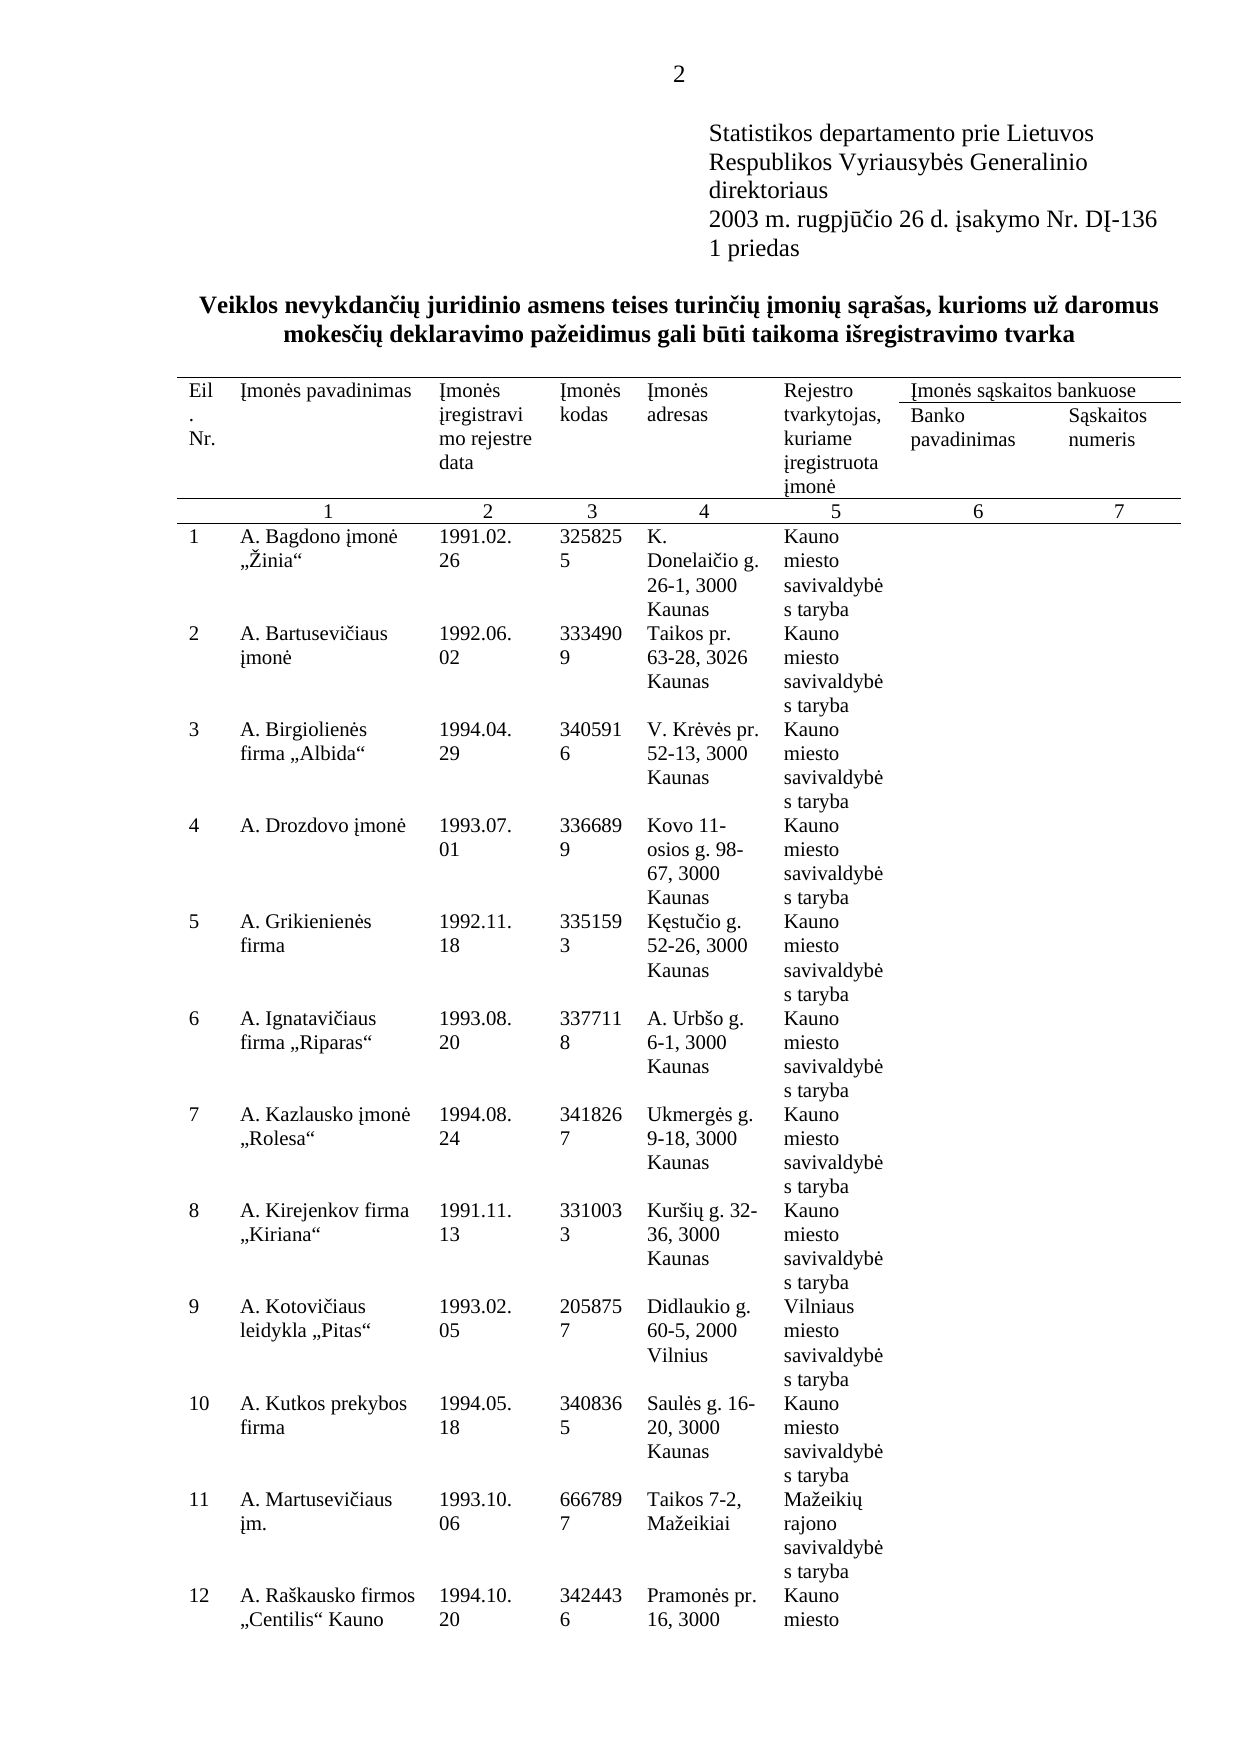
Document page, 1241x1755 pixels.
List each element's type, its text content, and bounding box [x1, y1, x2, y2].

table_cell 1994.08. 24 [428, 1102, 548, 1198]
table_cell Kauno miesto savivaldybės taryba [773, 1006, 899, 1102]
table_cell 1991.11. 13 [428, 1198, 548, 1294]
table_header Eil. Nr. [177, 378, 228, 498]
table_cell 1994.04. 29 [428, 717, 548, 813]
table_cell Kauno miesto savivaldybės taryba [773, 524, 899, 621]
table_cell 3351593 [548, 909, 636, 1006]
table_cell [1057, 524, 1181, 621]
table_header Rejestro tvarkytojas, kuriame įregistruota įmonė [773, 378, 899, 498]
table_cell 6667897 [548, 1487, 636, 1583]
table_cell 2 [177, 621, 228, 717]
table_cell Kauno miesto savivaldybės taryba [773, 813, 899, 909]
table_cell Pramonės pr. 16, 3000 [636, 1583, 772, 1631]
table_header Įmonės sąskaitos bankuose [899, 378, 1181, 402]
table_cell [899, 524, 1057, 621]
table_cell 2058757 [548, 1294, 636, 1391]
table_cell [899, 621, 1057, 717]
table_cell Kauno miesto savivaldybės taryba [773, 909, 899, 1006]
table_cell [177, 499, 228, 523]
table_cell 6 [899, 499, 1057, 523]
table_cell A. Raškausko firmos „Centilis“ Kauno [229, 1583, 428, 1631]
table_cell 11 [177, 1487, 228, 1583]
table_cell [899, 1198, 1057, 1294]
table_cell 2 [428, 499, 548, 523]
table_cell Kauno miesto savivaldybės taryba [773, 717, 899, 813]
table_cell [899, 1294, 1057, 1391]
table_cell A. Drozdovo įmonė [229, 813, 428, 909]
table_cell Kuršių g. 32-36, 3000 Kaunas [636, 1198, 772, 1294]
table_cell Mažeikių rajono savivaldybės taryba [773, 1487, 899, 1583]
table_cell Sąskaitos numeris [1057, 403, 1181, 498]
table_cell K. Donelaičio g. 26-1, 3000 Kaunas [636, 524, 772, 621]
table_cell 1992.11. 18 [428, 909, 548, 1006]
table_cell [899, 1102, 1057, 1198]
table_cell Kauno miesto [773, 1583, 899, 1631]
table_cell [1057, 1487, 1181, 1583]
table_cell [1057, 1102, 1181, 1198]
table_cell 3377118 [548, 1006, 636, 1102]
table_cell A. Bagdono įmonė „Žinia“ [229, 524, 428, 621]
table_cell [899, 1487, 1057, 1583]
table_cell [1057, 909, 1181, 1006]
text 1 priedas [177, 233, 1181, 262]
table_cell 3 [548, 499, 636, 523]
table_cell Ukmergės g. 9-18, 3000 Kaunas [636, 1102, 772, 1198]
table_cell 4 [636, 499, 772, 523]
table_cell Kęstučio g. 52-26, 3000 Kaunas [636, 909, 772, 1006]
table_cell 6 [177, 1006, 228, 1102]
table_cell [899, 1006, 1057, 1102]
table_cell A. Kirejenkov firma „Kiriana“ [229, 1198, 428, 1294]
table_header Įmonės įregistravimo rejestre data [428, 378, 548, 498]
table_cell 1993.10. 06 [428, 1487, 548, 1583]
table_header Įmonės kodas [548, 378, 636, 498]
table_cell Taikos pr. 63-28, 3026 Kaunas [636, 621, 772, 717]
table_cell 5 [177, 909, 228, 1006]
table_cell A. Kazlausko įmonė „Rolesa“ [229, 1102, 428, 1198]
table_cell Taikos 7-2, Mažeikiai [636, 1487, 772, 1583]
table_cell 7 [1057, 499, 1181, 523]
table_cell 3 [177, 717, 228, 813]
table_cell 1992.06. 02 [428, 621, 548, 717]
table_cell Banko pavadinimas [899, 403, 1057, 498]
table_cell 1 [229, 499, 428, 523]
table_cell [899, 813, 1057, 909]
table_cell 3408365 [548, 1391, 636, 1487]
table_cell Saulės g. 16-20, 3000 Kaunas [636, 1391, 772, 1487]
table_cell A. Urbšo g. 6-1, 3000 Kaunas [636, 1006, 772, 1102]
text direktoriaus [177, 176, 1181, 204]
table_cell A. Bartusevičiaus įmonė [229, 621, 428, 717]
table_cell Kauno miesto savivaldybės taryba [773, 621, 899, 717]
table_cell 1994.05. 18 [428, 1391, 548, 1487]
text Statistikos departamento prie Lietuvos [177, 118, 1181, 147]
text Veiklos nevykdančių juridinio asmens teises turinčių įmonių sąrašas, kurioms už daromus mokesčių deklaravimo pažeidimus gali būti taikoma išregistravimo tvarka [177, 291, 1181, 348]
table_cell V. Krėvės pr. 52-13, 3000 Kaunas [636, 717, 772, 813]
table_cell [899, 909, 1057, 1006]
table_cell 1991.02. 26 [428, 524, 548, 621]
table_cell 3424436 [548, 1583, 636, 1631]
table_cell [1057, 621, 1181, 717]
table_cell [899, 1391, 1057, 1487]
table_cell 1 [177, 524, 228, 621]
table_cell Kauno miesto savivaldybės taryba [773, 1102, 899, 1198]
text Respublikos Vyriausybės Generalinio [177, 147, 1181, 176]
table_cell A. Grikienienės firma [229, 909, 428, 1006]
table_cell A. Martusevičiaus įm. [229, 1487, 428, 1583]
table_cell Vilniaus miesto savivaldybės taryba [773, 1294, 899, 1391]
table_cell 9 [177, 1294, 228, 1391]
table_cell 1993.08. 20 [428, 1006, 548, 1102]
table_cell [899, 1583, 1057, 1631]
table_cell 1993.07. 01 [428, 813, 548, 909]
table_cell 3258255 [548, 524, 636, 621]
table_cell 3366899 [548, 813, 636, 909]
table_cell 3310033 [548, 1198, 636, 1294]
table_cell A. Kotovičiaus leidykla „Pitas“ [229, 1294, 428, 1391]
table_header Įmonės adresas [636, 378, 772, 498]
table_cell 5 [773, 499, 899, 523]
table_cell [1057, 1294, 1181, 1391]
table_cell 4 [177, 813, 228, 909]
table_cell A. Birgiolienės firma „Albida“ [229, 717, 428, 813]
table_cell [1057, 1391, 1181, 1487]
table_cell [1057, 717, 1181, 813]
table_cell 1994.10. 20 [428, 1583, 548, 1631]
table_cell [1057, 1006, 1181, 1102]
table_cell 3334909 [548, 621, 636, 717]
table_cell Kauno miesto savivaldybės taryba [773, 1391, 899, 1487]
text 2003 m. rugpjūčio 26 d. įsakymo Nr. DĮ-136 [177, 204, 1181, 233]
table_cell [1057, 813, 1181, 909]
table_cell 7 [177, 1102, 228, 1198]
table_header Įmonės pavadinimas [229, 378, 428, 498]
table_cell 3405916 [548, 717, 636, 813]
table_cell 10 [177, 1391, 228, 1487]
table_cell [1057, 1198, 1181, 1294]
table_cell Didlaukio g. 60-5, 2000 Vilnius [636, 1294, 772, 1391]
table_cell 8 [177, 1198, 228, 1294]
table_cell [899, 717, 1057, 813]
table_cell 1993.02. 05 [428, 1294, 548, 1391]
table_cell Kauno miesto savivaldybės taryba [773, 1198, 899, 1294]
table_cell A. Ignatavičiaus firma „Riparas“ [229, 1006, 428, 1102]
table_cell A. Kutkos prekybos firma [229, 1391, 428, 1487]
table_cell 3418267 [548, 1102, 636, 1198]
table_cell 12 [177, 1583, 228, 1631]
table_cell [1057, 1583, 1181, 1631]
table_cell Kovo 11-osios g. 98-67, 3000 Kaunas [636, 813, 772, 909]
